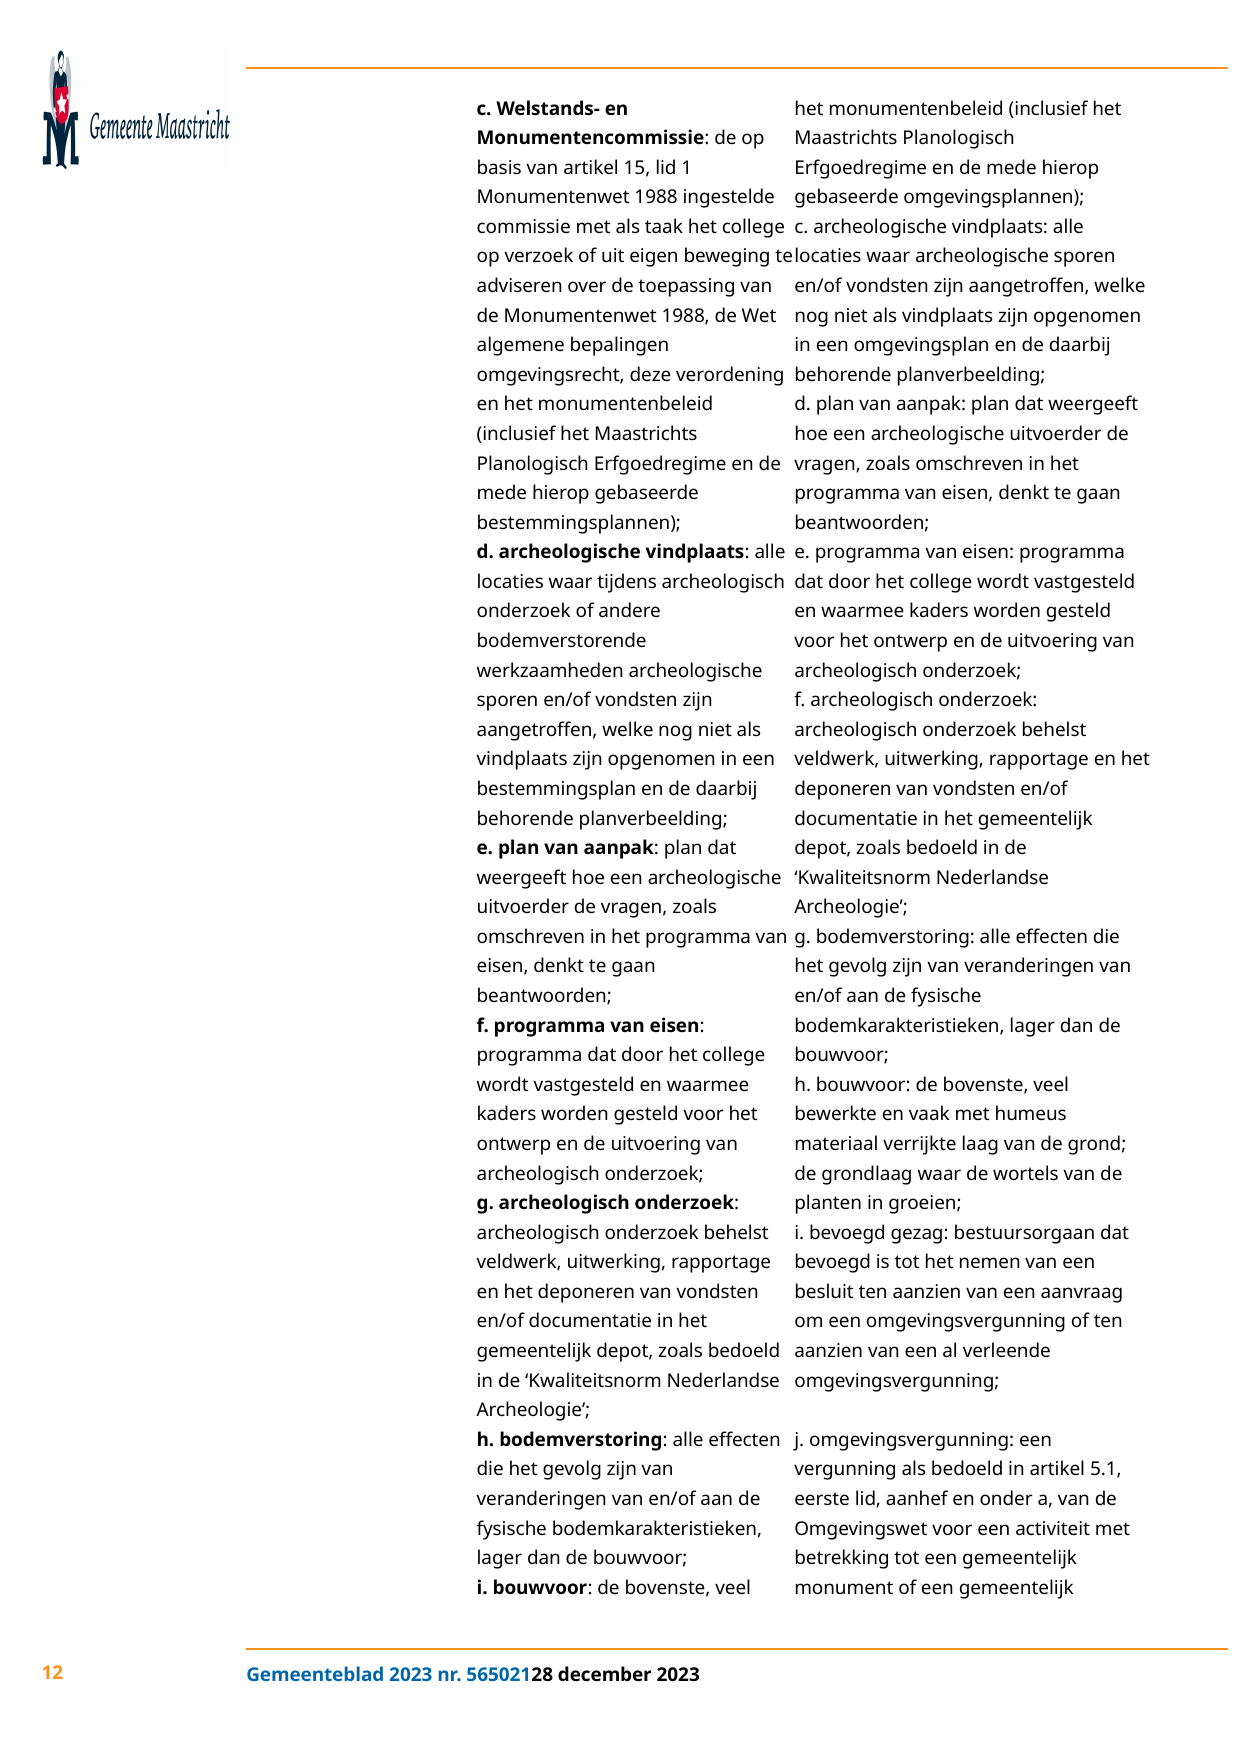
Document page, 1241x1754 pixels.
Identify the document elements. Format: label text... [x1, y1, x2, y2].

picture [41, 47, 231, 172]
table_cell [248, 95, 476, 1600]
table_cell het monumentenbeleid (inclusief het Maastrichts Planologisch Erfgoedregime en de mede hierop gebaseerde omgevingsplannen); c. archeologische vindplaats: alle locaties waar archeologische sporen en/of vondsten zijn aangetroffen, welke nog niet als vindplaats zijn opgenomen in een omgevingsplan en de daarbij behorende planverbeelding; d. plan van aanpak: plan dat weergeeft hoe een archeologische uitvoerder de vragen, zoals omschreven in het programma van eisen, denkt te gaan beantwoorden; e. programma van eisen: programma dat door het college wordt vastgesteld en waarmee kaders worden gesteld voor het ontwerp en de uitvoering van archeologisch onderzoek; f. archeologisch onderzoek: archeologisch onderzoek behelst veldwerk, uitwerking, rapportage en het deponeren van vondsten en/of documentatie in het gemeentelijk depot, zoals bedoeld in de ‘Kwaliteitsnorm Nederlandse Archeologie’; g. bodemverstoring: alle effecten die het gevolg zijn van veranderingen van en/of aan de fysische bodemkarakteristieken, lager dan de bouwvoor; h. bouwvoor: de bovenste, veel bewerkte en vaak met humeus materiaal verrijkte laag van de grond; de grondlaag waar de wortels van de planten in groeien; i. bevoegd gezag: bestuursorgaan dat bevoegd is tot het nemen van een besluit ten aanzien van een aanvraag om een omgevingsvergunning of ten aanzien van een al verleende omgevingsvergunning; j. omgevingsvergunning: een vergunning als bedoeld in artikel 5.1, eerste lid, aanhef en onder a, van de Omgevingswet voor een activiteit met betrekking tot een gemeentelijk monument of een gemeentelijk [794, 95, 1152, 1600]
table_cell c. Welstands- en Monumentencommissie: de op basis van artikel 15, lid 1 Monumentenwet 1988 ingestelde commissie met als taak het college op verzoek of uit eigen beweging te adviseren over de toepassing van de Monumentenwet 1988, de Wet algemene bepalingen omgevingsrecht, deze verordening en het monumentenbeleid (inclusief het Maastrichts Planologisch Erfgoedregime en de mede hierop gebaseerde bestemmingsplannen); d. archeologische vindplaats: alle locaties waar tijdens archeologisch onderzoek of andere bodemverstorende werkzaamheden archeologische sporen en/of vondsten zijn aangetroffen, welke nog niet als vindplaats zijn opgenomen in een bestemmingsplan en de daarbij behorende planverbeelding; e. plan van aanpak: plan dat weergeeft hoe een archeologische uitvoerder de vragen, zoals omschreven in het programma van eisen, denkt te gaan beantwoorden; f. programma van eisen: programma dat door het college wordt vastgesteld en waarmee kaders worden gesteld voor het ontwerp en de uitvoering van archeologisch onderzoek; g. archeologisch onderzoek: archeologisch onderzoek behelst veldwerk, uitwerking, rapportage en het deponeren van vondsten en/of documentatie in het gemeentelijk depot, zoals bedoeld in de ‘Kwaliteitsnorm Nederlandse Archeologie’; h. bodemverstoring: alle effecten die het gevolg zijn van veranderingen van en/of aan de fysische bodemkarakteristieken, lager dan de bouwvoor; i. bouwvoor: de bovenste, veel [476, 95, 794, 1600]
